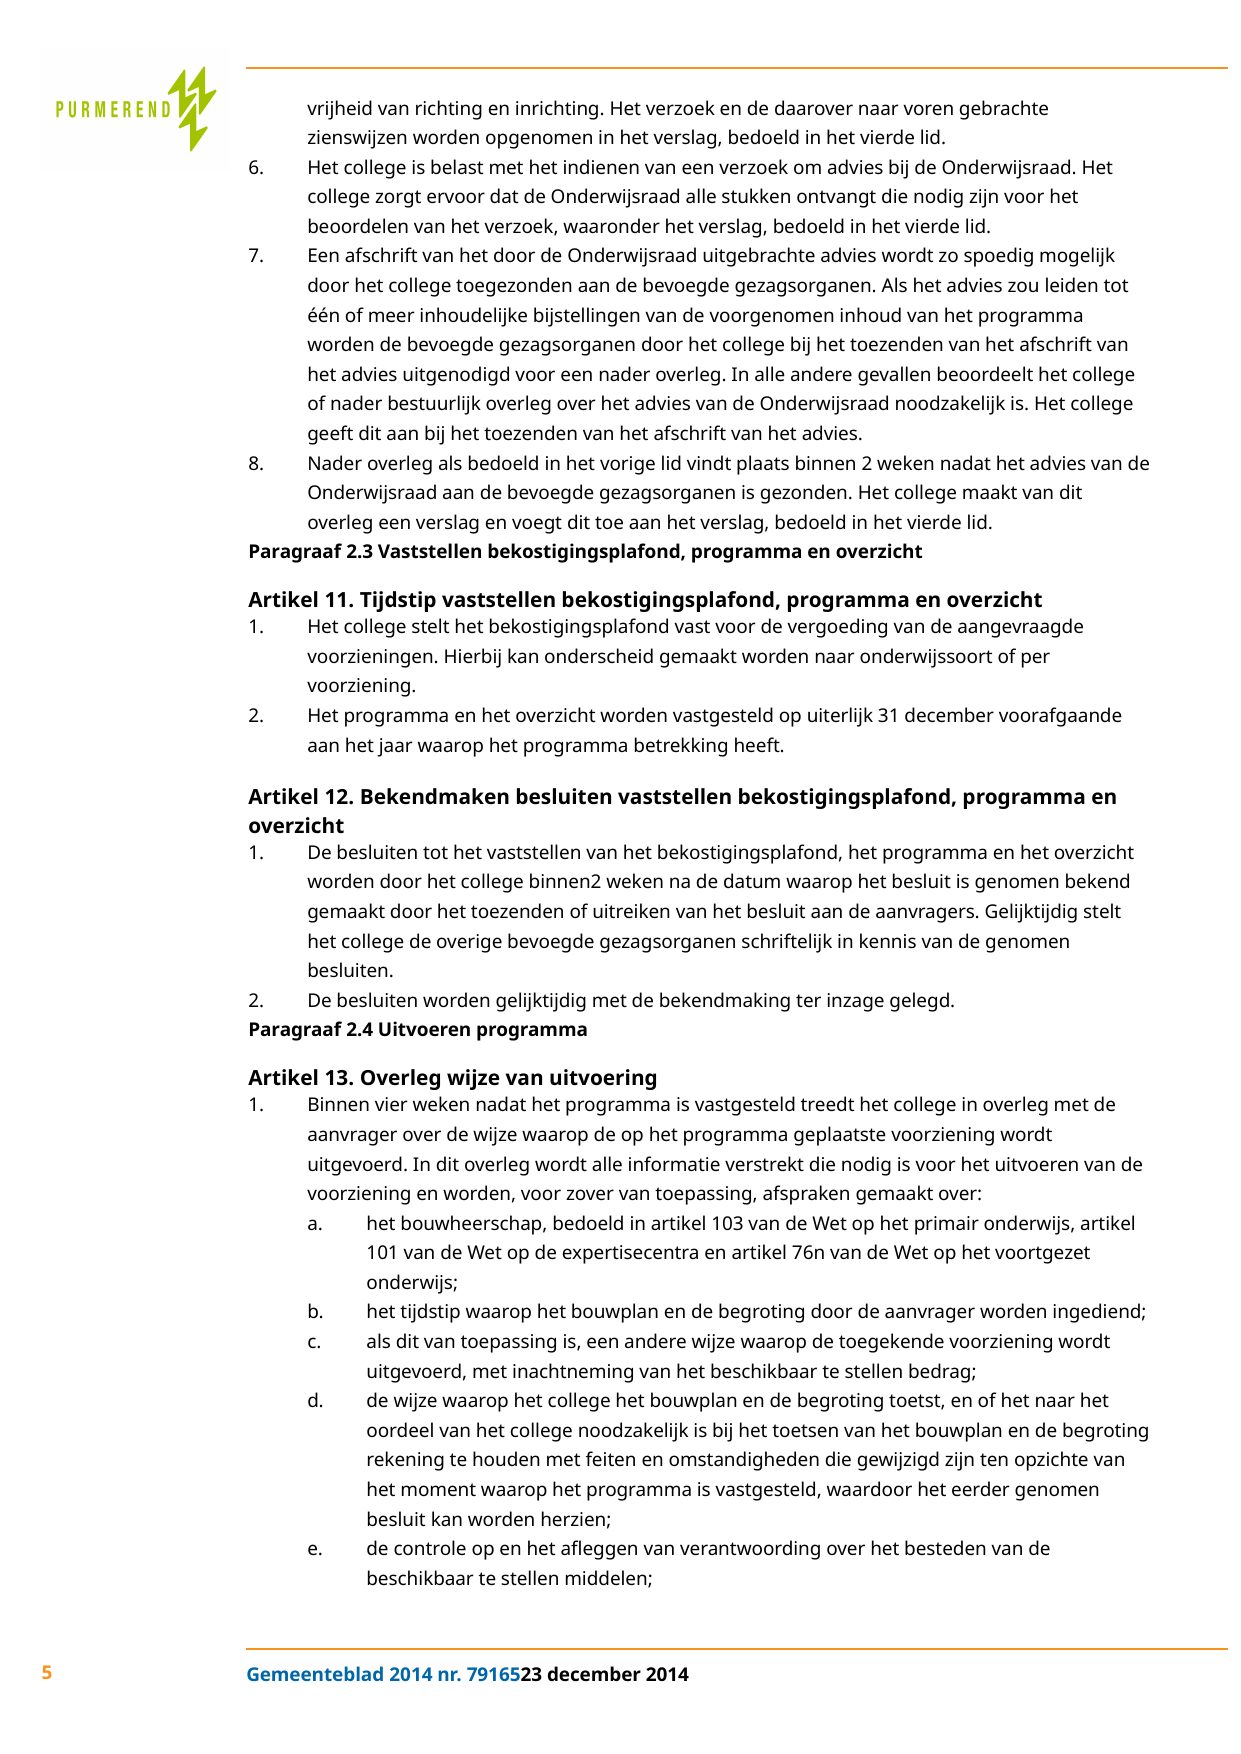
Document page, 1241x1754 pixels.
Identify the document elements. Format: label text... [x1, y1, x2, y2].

list het bouwheerschap, bedoeld in artikel 103 van de Wet op het primair onderwijs, artikel 101 van de Wet op de expertisecentra en artikel 76n van de Wet op het voortgezet onderwijs; [307, 1210, 1152, 1295]
text Artikel 12. Bekendmaken besluiten vaststellen bekostigingsplafond, programma en overzicht [248, 782, 1152, 839]
text Artikel 11. Tijdstip vaststellen bekostigingsplafond, programma en overzicht [248, 585, 1152, 613]
list het tijdstip waarop het bouwplan en de begroting door de aanvrager worden ingediend; [307, 1299, 1152, 1324]
text Paragraaf 2.4 Uitvoeren programma [248, 1017, 1152, 1042]
list Nader overleg als bedoeld in het vorige lid vindt plaats binnen 2 weken nadat het advies van de Onderwijsraad aan de bevoegde gezagsorganen is gezonden. Het college maakt van dit overleg een verslag en voegt dit toe aan het verslag, bedoeld in het vierde lid. [248, 450, 1152, 535]
list Het college stelt het bekostigingsplafond vast voor de vergoeding van de aangevraagde voorzieningen. Hierbij kan onderscheid gemaakt worden naar onderwijssoort of per voorziening. [248, 613, 1152, 698]
list vrijheid van richting en inrichting. Het verzoek en de daarover naar voren gebrachte zienswijzen worden opgenomen in het verslag, bedoeld in het vierde lid. [248, 95, 1152, 150]
list Binnen vier weken nadat het programma is vastgesteld treedt het college in overleg met de aanvrager over de wijze waarop de op het programma geplaatste voorziening wordt uitgevoerd. In dit overleg wordt alle informatie verstrekt die nodig is voor het uitvoeren van de voorziening en worden, voor zover van toepassing, afspraken gemaakt over: [248, 1092, 1152, 1206]
text Artikel 13. Overleg wijze van uitvoering [248, 1063, 1152, 1092]
list De besluiten worden gelijktijdig met de bekendmaking ter inzage gelegd. [248, 987, 1152, 1013]
list Het programma en het overzicht worden vastgesteld op uiterlijk 31 december voorafgaande aan het jaar waarop het programma betrekking heeft. [248, 702, 1152, 758]
list De besluiten tot het vaststellen van het bekostigingsplafond, het programma en het overzicht worden door het college binnen2 weken na de datum waarop het besluit is genomen bekend gemaakt door het toezenden of uitreiken van het besluit aan de aanvragers. Gelijktijdig stelt het college de overige bevoegde gezagsorganen schriftelijk in kennis van de genomen besluiten. [248, 839, 1152, 983]
list Het college is belast met het indienen van een verzoek om advies bij de Onderwijsraad. Het college zorgt ervoor dat de Onderwijsraad alle stukken ontvangt die nodig zijn voor het beoordelen van het verzoek, waaronder het verslag, bedoeld in het vierde lid. [248, 154, 1152, 239]
list als dit van toepassing is, een andere wijze waarop de toegekende voorziening wordt uitgevoerd, met inachtneming van het beschikbaar te stellen bedrag; [307, 1328, 1152, 1384]
list de controle op en het afleggen van verantwoording over het besteden van de beschikbaar te stellen middelen; [307, 1535, 1152, 1591]
list Een afschrift van het door de Onderwijsraad uitgebrachte advies wordt zo spoedig mogelijk door het college toegezonden aan de bevoegde gezagsorganen. Als het advies zou leiden tot één of meer inhoudelijke bijstellingen van de voorgenomen inhoud van het programma worden de bevoegde gezagsorganen door het college bij het toezenden van het afschrift van het advies uitgenodigd voor een nader overleg. In alle andere gevallen beoordeelt het college of nader bestuurlijk overleg over het advies van de Onderwijsraad noodzakelijk is. Het college geeft dit aan bij het toezenden van het afschrift van het advies. [248, 243, 1152, 446]
picture [41, 47, 231, 172]
text Paragraaf 2.3 Vaststellen bekostigingsplafond, programma en overzicht [248, 538, 1152, 564]
list de wijze waarop het college het bouwplan en de begroting toetst, en of het naar het oordeel van het college noodzakelijk is bij het toetsen van het bouwplan en de begroting rekening te houden met feiten en omstandigheden die gewijzigd zijn ten opzichte van het moment waarop het programma is vastgesteld, waardoor het eerder genomen besluit kan worden herzien; [307, 1387, 1152, 1532]
